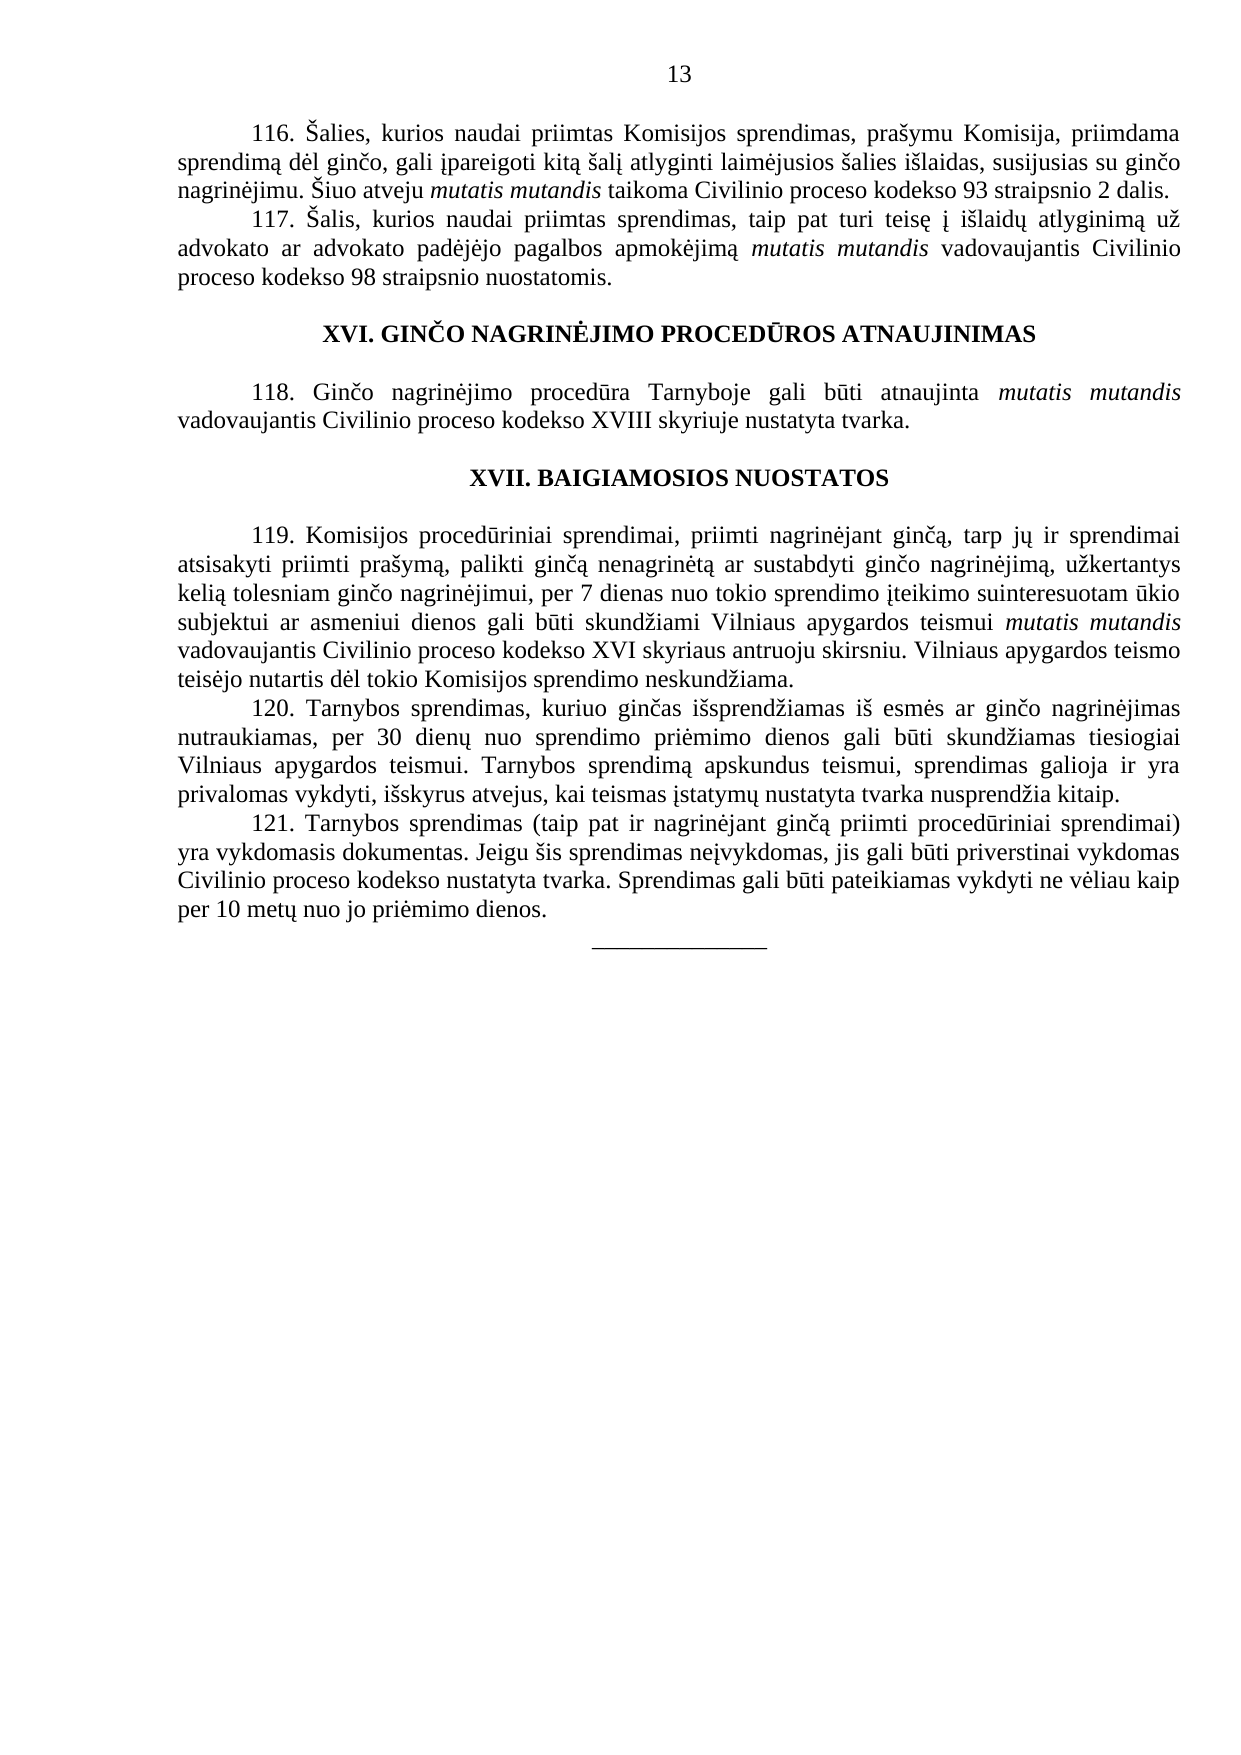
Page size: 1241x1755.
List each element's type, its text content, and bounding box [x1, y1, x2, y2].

text 117. Šalis, kurios naudai priimtas sprendimas, taip pat turi teisę į išlaidų atlyginimą už advokato ar advokato padėjėjo pagalbos apmokėjimą mutatis mutandis vadovaujantis Civilinio proceso kodekso 98 straipsnio nuostatomis. [177, 204, 1181, 291]
text 119. Komisijos procedūriniai sprendimai, priimti nagrinėjant ginčą, tarp jų ir sprendimai atsisakyti priimti prašymą, palikti ginčą nenagrinėtą ar sustabdyti ginčo nagrinėjimą, užkertantys kelią tolesniam ginčo nagrinėjimui, per 7 dienas nuo tokio sprendimo įteikimo suinteresuotam ūkio subjektui ar asmeniui dienos gali būti skundžiami Vilniaus apygardos teismui mutatis mutandis vadovaujantis Civilinio proceso kodekso XVI skyriaus antruoju skirsniu. Vilniaus apygardos teismo teisėjo nutartis dėl tokio Komisijos sprendimo neskundžiama. [177, 521, 1181, 693]
text ______________ [177, 923, 1181, 952]
text 116. Šalies, kurios naudai priimtas Komisijos sprendimas, prašymu Komisija, priimdama sprendimą dėl ginčo, gali įpareigoti kitą šalį atlyginti laimėjusios šalies išlaidas, susijusias su ginčo nagrinėjimu. Šiuo atveju mutatis mutandis taikoma Civilinio proceso kodekso 93 straipsnio 2 dalis. [177, 118, 1181, 204]
text 118. Ginčo nagrinėjimo procedūra Tarnyboje gali būti atnaujinta mutatis mutandis vadovaujantis Civilinio proceso kodekso XVIII skyriuje nustatyta tvarka. [177, 377, 1181, 434]
text XVI. GINČO NAGRINĖJIMO PROCEDŪROS ATNAUJINIMAS [177, 319, 1181, 348]
text 120. Tarnybos sprendimas, kuriuo ginčas išsprendžiamas iš esmės ar ginčo nagrinėjimas nutraukiamas, per 30 dienų nuo sprendimo priėmimo dienos gali būti skundžiamas tiesiogiai Vilniaus apygardos teismui. Tarnybos sprendimą apskundus teismui, sprendimas galioja ir yra privalomas vykdyti, išskyrus atvejus, kai teismas įstatymų nustatyta tvarka nusprendžia kitaip. [177, 693, 1181, 808]
text XVII. BAIGIAMOSIOS NUOSTATOS [177, 463, 1181, 492]
text 121. Tarnybos sprendimas (taip pat ir nagrinėjant ginčą priimti procedūriniai sprendimai) yra vykdomasis dokumentas. Jeigu šis sprendimas neįvykdomas, jis gali būti priverstinai vykdomas Civilinio proceso kodekso nustatyta tvarka. Sprendimas gali būti pateikiamas vykdyti ne vėliau kaip per 10 metų nuo jo priėmimo dienos. [177, 808, 1181, 923]
